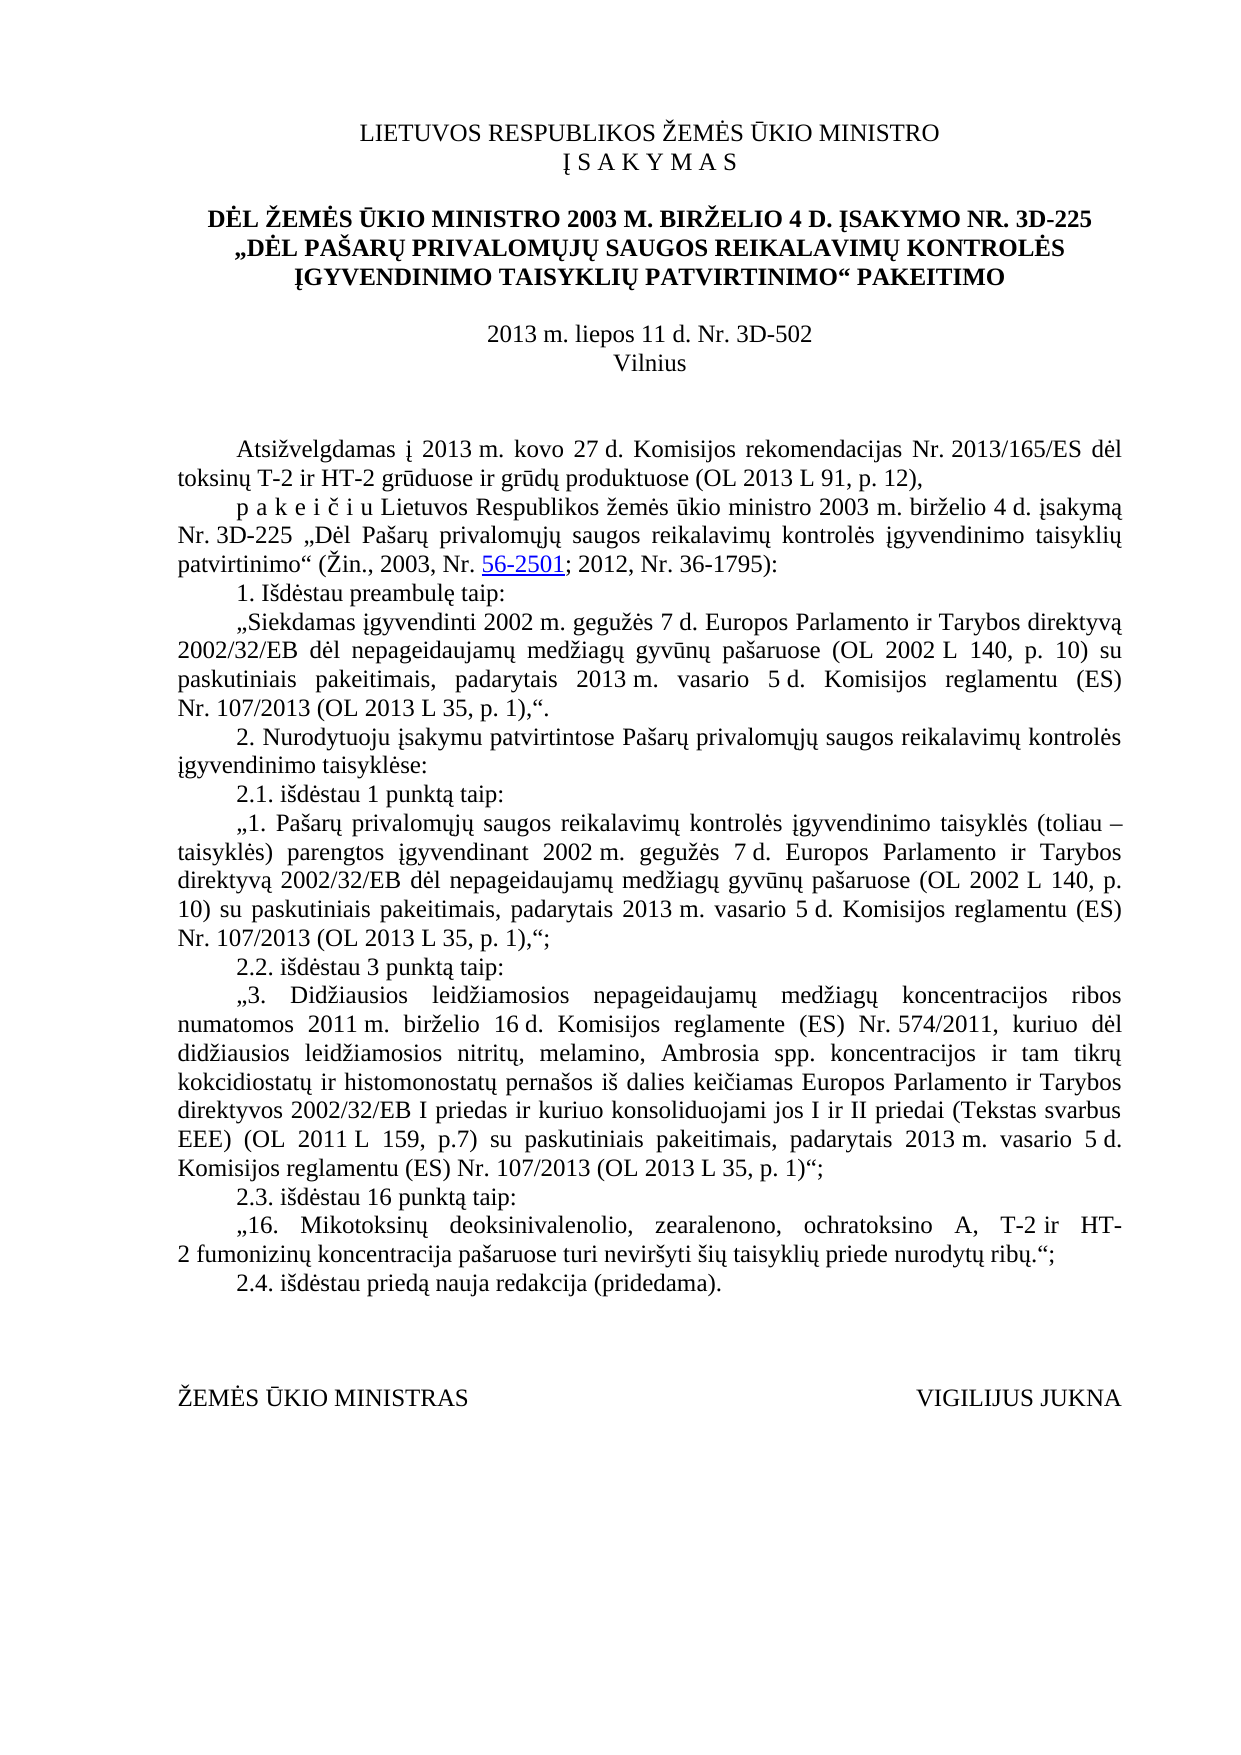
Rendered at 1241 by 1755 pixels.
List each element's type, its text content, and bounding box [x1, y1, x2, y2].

text p a k e i č i u Lietuvos Respublikos žemės ūkio ministro 2003 m. birželio 4 d. įsakymą Nr. 3D-225 „Dėl Pašarų privalomųjų saugos reikalavimų kontrolės įgyvendinimo taisyklių patvirtinimo“ (Žin., 2003, Nr. 56-2501; 2012, Nr. 36-1795): [177, 492, 1122, 578]
text „1. Pašarų privalomųjų saugos reikalavimų kontrolės įgyvendinimo taisyklės (toliau – taisyklės) parengtos įgyvendinant 2002 m. gegužės 7 d. Europos Parlamento ir Tarybos direktyvą 2002/32/EB dėl nepageidaujamų medžiagų gyvūnų pašaruose (OL 2002 L 140, p. 10) su paskutiniais pakeitimais, padarytais 2013 m. vasario 5 d. Komisijos reglamentu (ES) Nr. 107/2013 (OL 2013 L 35, p. 1),“; [177, 808, 1122, 952]
text „16. Mikotoksinų deoksinivalenolio, zearalenono, ochratoksino A, T-2 ir HT-2 fumonizinų koncentracija pašaruose turi neviršyti šių taisyklių priede nurodytų ribų.“; [177, 1211, 1122, 1268]
text LIETUVOS RESPUBLIKOS ŽEMĖS ŪKIO MINISTRO [177, 118, 1122, 147]
text „3. Didžiausios leidžiamosios nepageidaujamų medžiagų koncentracijos ribos numatomos 2011 m. birželio 16 d. Komisijos reglamente (ES) Nr. 574/2011, kuriuo dėl didžiausios leidžiamosios nitritų, melamino, Ambrosia spp. koncentracijos ir tam tikrų kokcidiostatų ir histomonostatų pernašos iš dalies keičiamas Europos Parlamento ir Tarybos direktyvos 2002/32/EB I priedas ir kuriuo konsoliduojami jos I ir II priedai (Tekstas svarbus EEE) (OL 2011 L 159, p.7) su paskutiniais pakeitimais, padarytais 2013 m. vasario 5 d. Komisijos reglamentu (ES) Nr. 107/2013 (OL 2013 L 35, p. 1)“; [177, 981, 1122, 1182]
text 2.4. išdėstau priedą nauja redakcija (pridedama). [177, 1268, 1122, 1297]
text Žemės ūkio ministras Vigilijus Jukna [177, 1383, 1122, 1412]
text 1. Išdėstau preambulę taip: [177, 578, 1122, 607]
text 2.1. išdėstau 1 punktą taip: [177, 779, 1122, 808]
text 2.2. išdėstau 3 punktą taip: [177, 952, 1122, 981]
text Vilnius [177, 348, 1122, 377]
text 2013 m. liepos 11 d. Nr. 3D-502 [177, 319, 1122, 348]
text „Siekdamas įgyvendinti 2002 m. gegužės 7 d. Europos Parlamento ir Tarybos direktyvą 2002/32/EB dėl nepageidaujamų medžiagų gyvūnų pašaruose (OL 2002 L 140, p. 10) su paskutiniais pakeitimais, padarytais 2013 m. vasario 5 d. Komisijos reglamentu (ES) Nr. 107/2013 (OL 2013 L 35, p. 1),“. [177, 607, 1122, 722]
text Į S A K Y M A S [177, 147, 1122, 176]
text DĖL ŽEMĖS ŪKIO MINISTRO 2003 M. BIRŽELIO 4 D. ĮSAKYMO Nr. 3D-225 „DĖL PAŠARŲ PRIVALOMŲJŲ SAUGOS REIKALAVIMŲ KONTROLĖS ĮGYVENDINIMO TAISYKLIŲ PATVIRTINIMO“ PAKEITIMO [177, 204, 1122, 291]
text 2. Nurodytuoju įsakymu patvirtintose Pašarų privalomųjų saugos reikalavimų kontrolės įgyvendinimo taisyklėse: [177, 722, 1122, 779]
text 2.3. išdėstau 16 punktą taip: [177, 1182, 1122, 1211]
text Atsižvelgdamas į 2013 m. kovo 27 d. Komisijos rekomendacijas Nr. 2013/165/ES dėl toksinų T-2 ir HT-2 grūduose ir grūdų produktuose (OL 2013 L 91, p. 12), [177, 434, 1122, 492]
